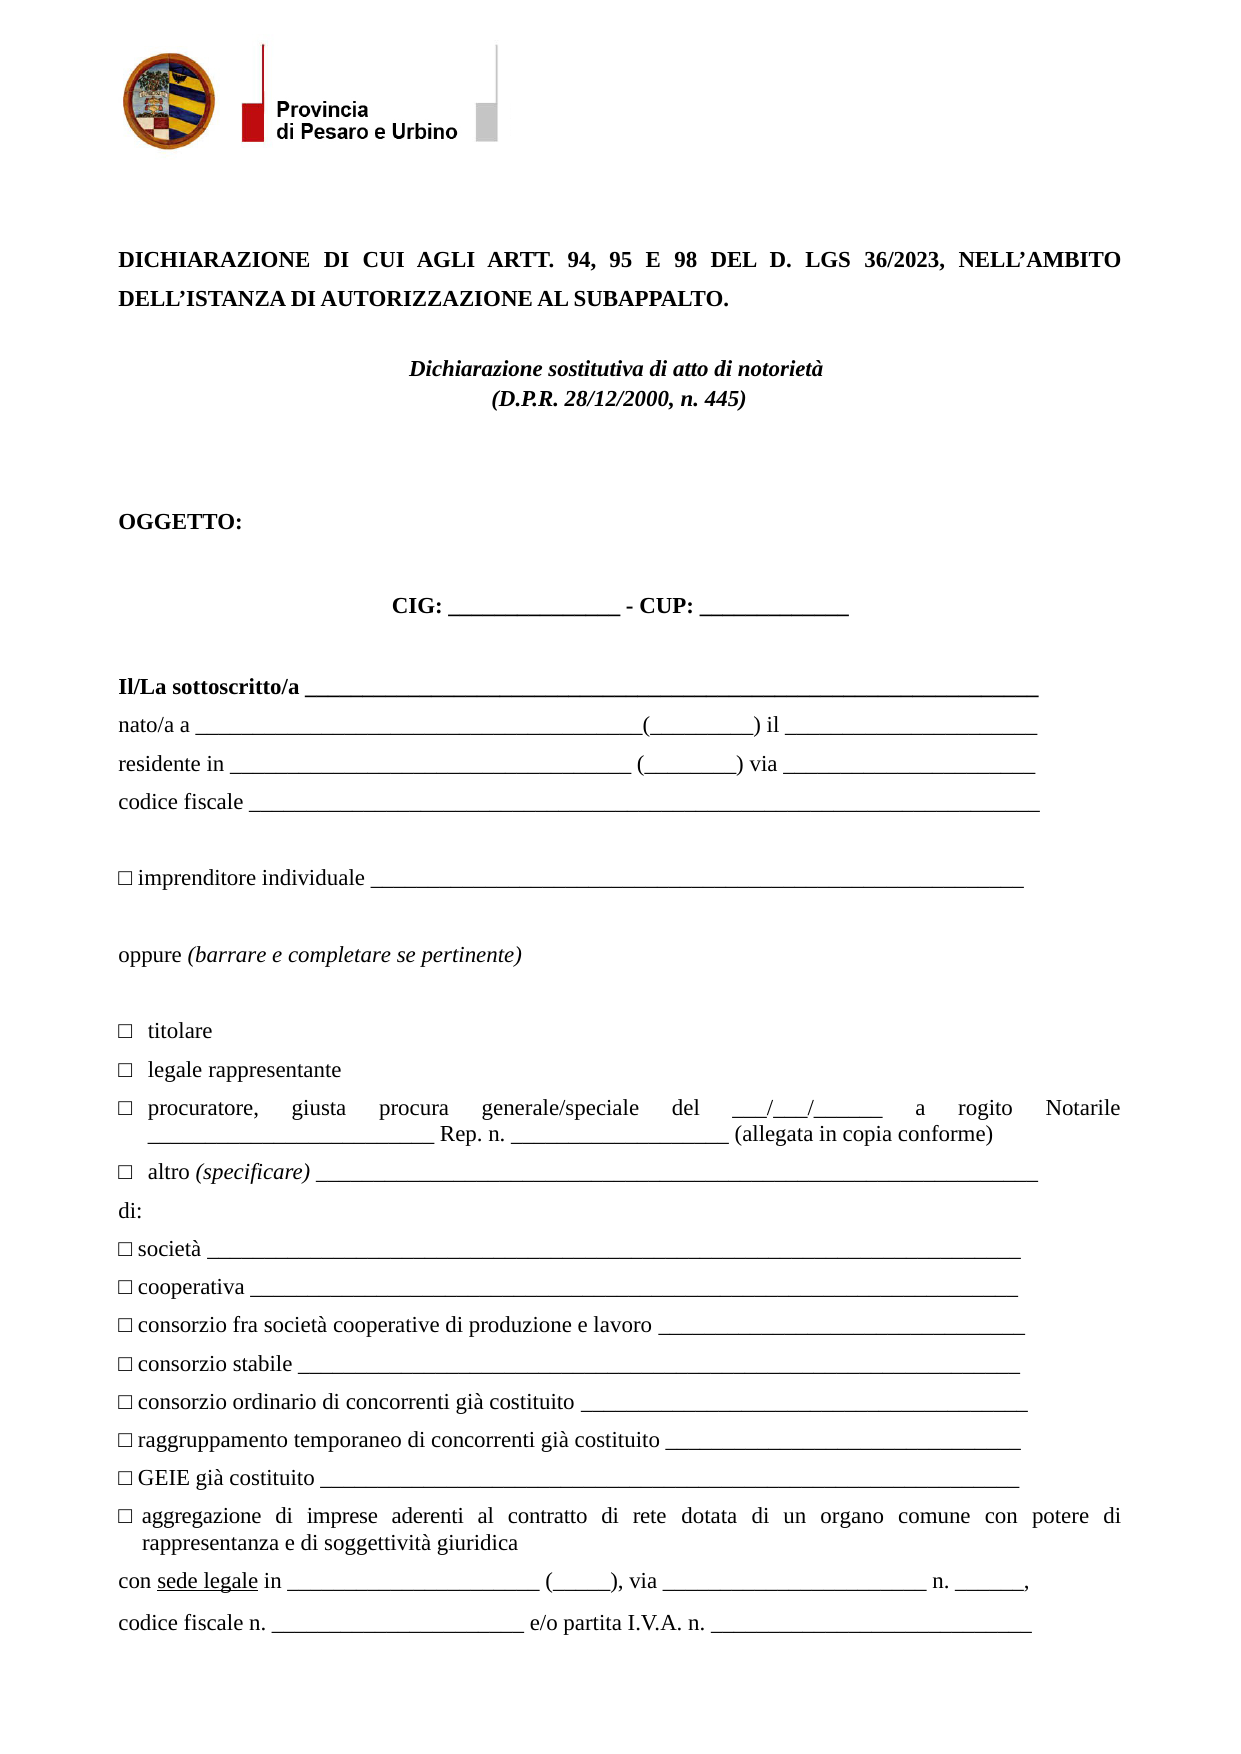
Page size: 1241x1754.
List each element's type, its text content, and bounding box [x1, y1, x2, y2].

text □ consorzio ordinario di concorrenti già costituito _______________________________________ [118, 1388, 1122, 1414]
text Il/La sottoscritto/a ________________________________________________________________ [118, 673, 1122, 700]
text □ cooperativa ___________________________________________________________________ [118, 1273, 1122, 1299]
text di: [118, 1197, 1122, 1223]
text OGGETTO: [118, 508, 1122, 534]
subtitle (D.P.R. 28/12/2000, n. 445) [118, 385, 1122, 412]
text CIG: _______________ - CUP: _____________ [118, 592, 1122, 618]
text □ titolare [118, 1017, 1122, 1044]
text nato/a a _______________________________________(_________) il ______________________ [118, 712, 1122, 738]
text con sede legale in ______________________ (_____), via _______________________ n. ______, [118, 1567, 1122, 1593]
text □ consorzio fra società cooperative di produzione e lavoro ________________________________ [118, 1311, 1122, 1338]
list □ procuratore, giusta procura generale/speciale del ___/___/______ a rogito Notarile _________________________ Rep. n. ___________________ (allegata in copia conforme) [118, 1094, 1122, 1147]
text □ raggruppamento temporaneo di concorrenti già costituito _______________________________ [118, 1426, 1122, 1452]
text residente in ___________________________________ (________) via ______________________ [118, 750, 1122, 776]
text □ GEIE già costituito _____________________________________________________________ [118, 1464, 1122, 1491]
subtitle Dichiarazione sostitutiva di atto di notorietà [118, 355, 1122, 382]
text oppure (barrare e completare se pertinente) [118, 941, 1122, 967]
list □ legale rappresentante [118, 1056, 1122, 1082]
text □ imprenditore individuale _________________________________________________________ [118, 864, 1122, 891]
text □ società _______________________________________________________________________ [118, 1235, 1122, 1261]
text codice fiscale _____________________________________________________________________ [118, 788, 1122, 814]
text □ aggregazione di imprese aderenti al contratto di rete dotata di un organo comune con potere di rappresentanza e di soggettività giuridica [118, 1502, 1122, 1555]
text codice fiscale n. ______________________ e/o partita I.V.A. n. ____________________________ [118, 1609, 1122, 1636]
text □ consorzio stabile _______________________________________________________________ [118, 1349, 1122, 1376]
picture [112, 34, 511, 169]
text DICHIARAZIONE DI CUI AGLI ARTT. 94, 95 E 98 DEL D. LGS 36/2023, NELL’AMBITO DELL’ISTANZA DI AUTORIZZAZIONE AL SUBAPPALTO. [118, 246, 1122, 312]
list □ altro (specificare) _______________________________________________________________ [118, 1158, 1122, 1185]
